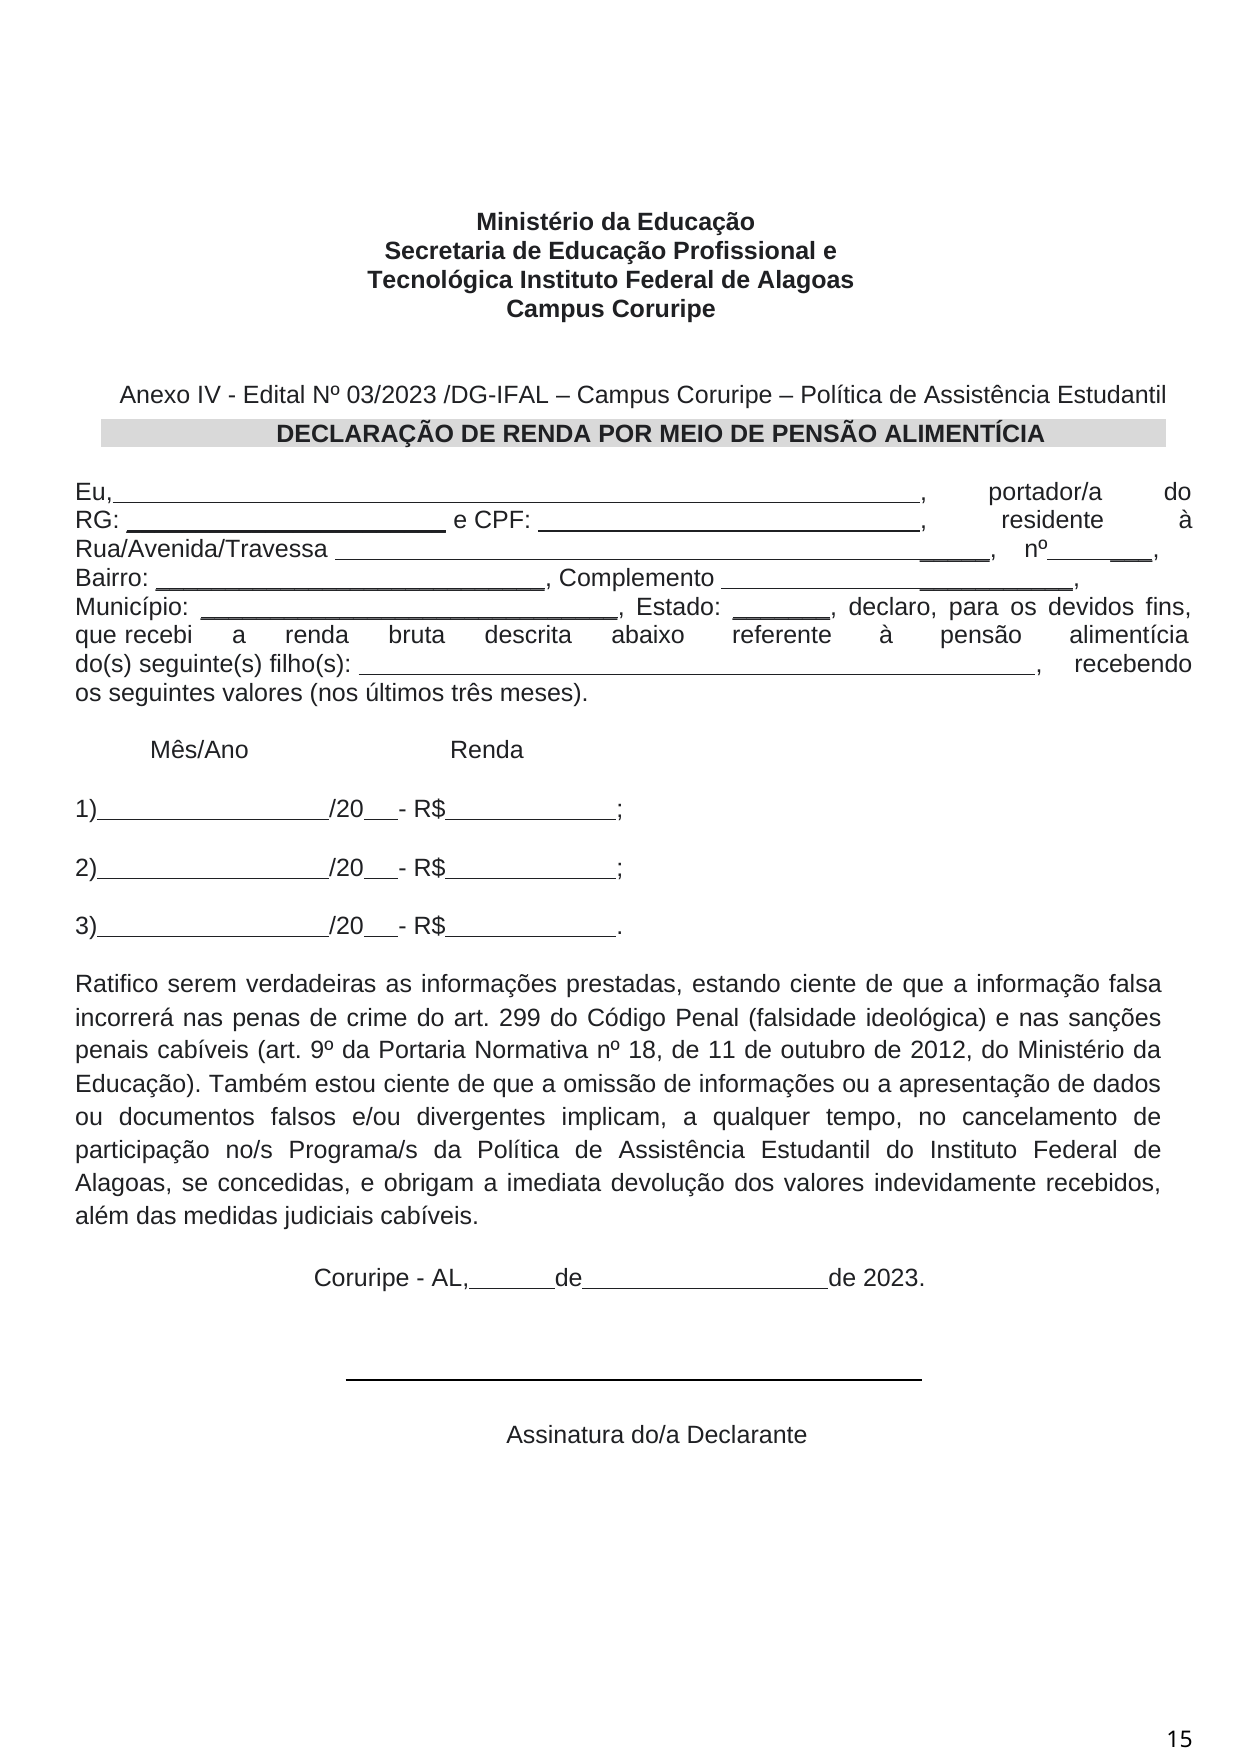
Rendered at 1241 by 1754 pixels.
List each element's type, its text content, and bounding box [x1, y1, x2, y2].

text Coruripe - AL, de de 2023. [60, 1262, 1178, 1291]
text Ministério da Educação [60, 207, 1171, 236]
text DECLARAÇÃO DE RENDA POR MEIO DE PENSÃO ALIMENTÍCIA [101, 419, 1192, 447]
text Secretaria de Educação Profissional e Tecnológica Instituto Federal de Alagoas [365, 236, 856, 294]
text Campus Coruripe [60, 294, 1161, 323]
text 1) /20 - R$ ; [75, 794, 1192, 823]
text Mês/Ano Renda [150, 735, 1192, 764]
text Eu, , portador/a do RG: _______________________ e CPF: , residente à Rua/Avenida/Travessa _____, nº ___, Bairro: ____________________________, Complemento ___________, Município: ______________________________, Estado: _______, declaro, para os devidos fins, que recebi a renda bruta descrita abaixo referente à pensão alimentícia do(s) seguinte(s) filho(s): , recebendo os seguintes valores (nos últimos três meses). [75, 477, 1192, 707]
text 2) /20 - R$ ; [75, 852, 1192, 881]
text Ratifico serem verdadeiras as informações prestadas, estando ciente de que a informação falsa incorrerá nas penas de crime do art. 299 do Código Penal (falsidade ideológica) e nas sanções penais cabíveis (art. 9º da Portaria Normativa nº 18, de 11 de outubro de 2012, do Ministério da Educação). Também estou ciente de que a omissão de informações ou a apresentação de dados ou documentos falsos e/ou divergentes implicam, a qualquer tempo, no cancelamento de participação no/s Programa/s da Política de Assistência Estudantil do Instituto Federal de Alagoas, se concedidas, e obrigam a imediata devolução dos valores indevidamente recebidos, além das medidas judiciais cabíveis. [75, 969, 1163, 1229]
text Anexo IV - Edital Nº 03/2023 /DG-IFAL – Campus Coruripe – Política de Assistência Estudantil [119, 381, 1192, 409]
text Assinatura do/a Declarante [135, 1420, 1178, 1449]
text 3) /20 - R$ . [75, 911, 1192, 940]
